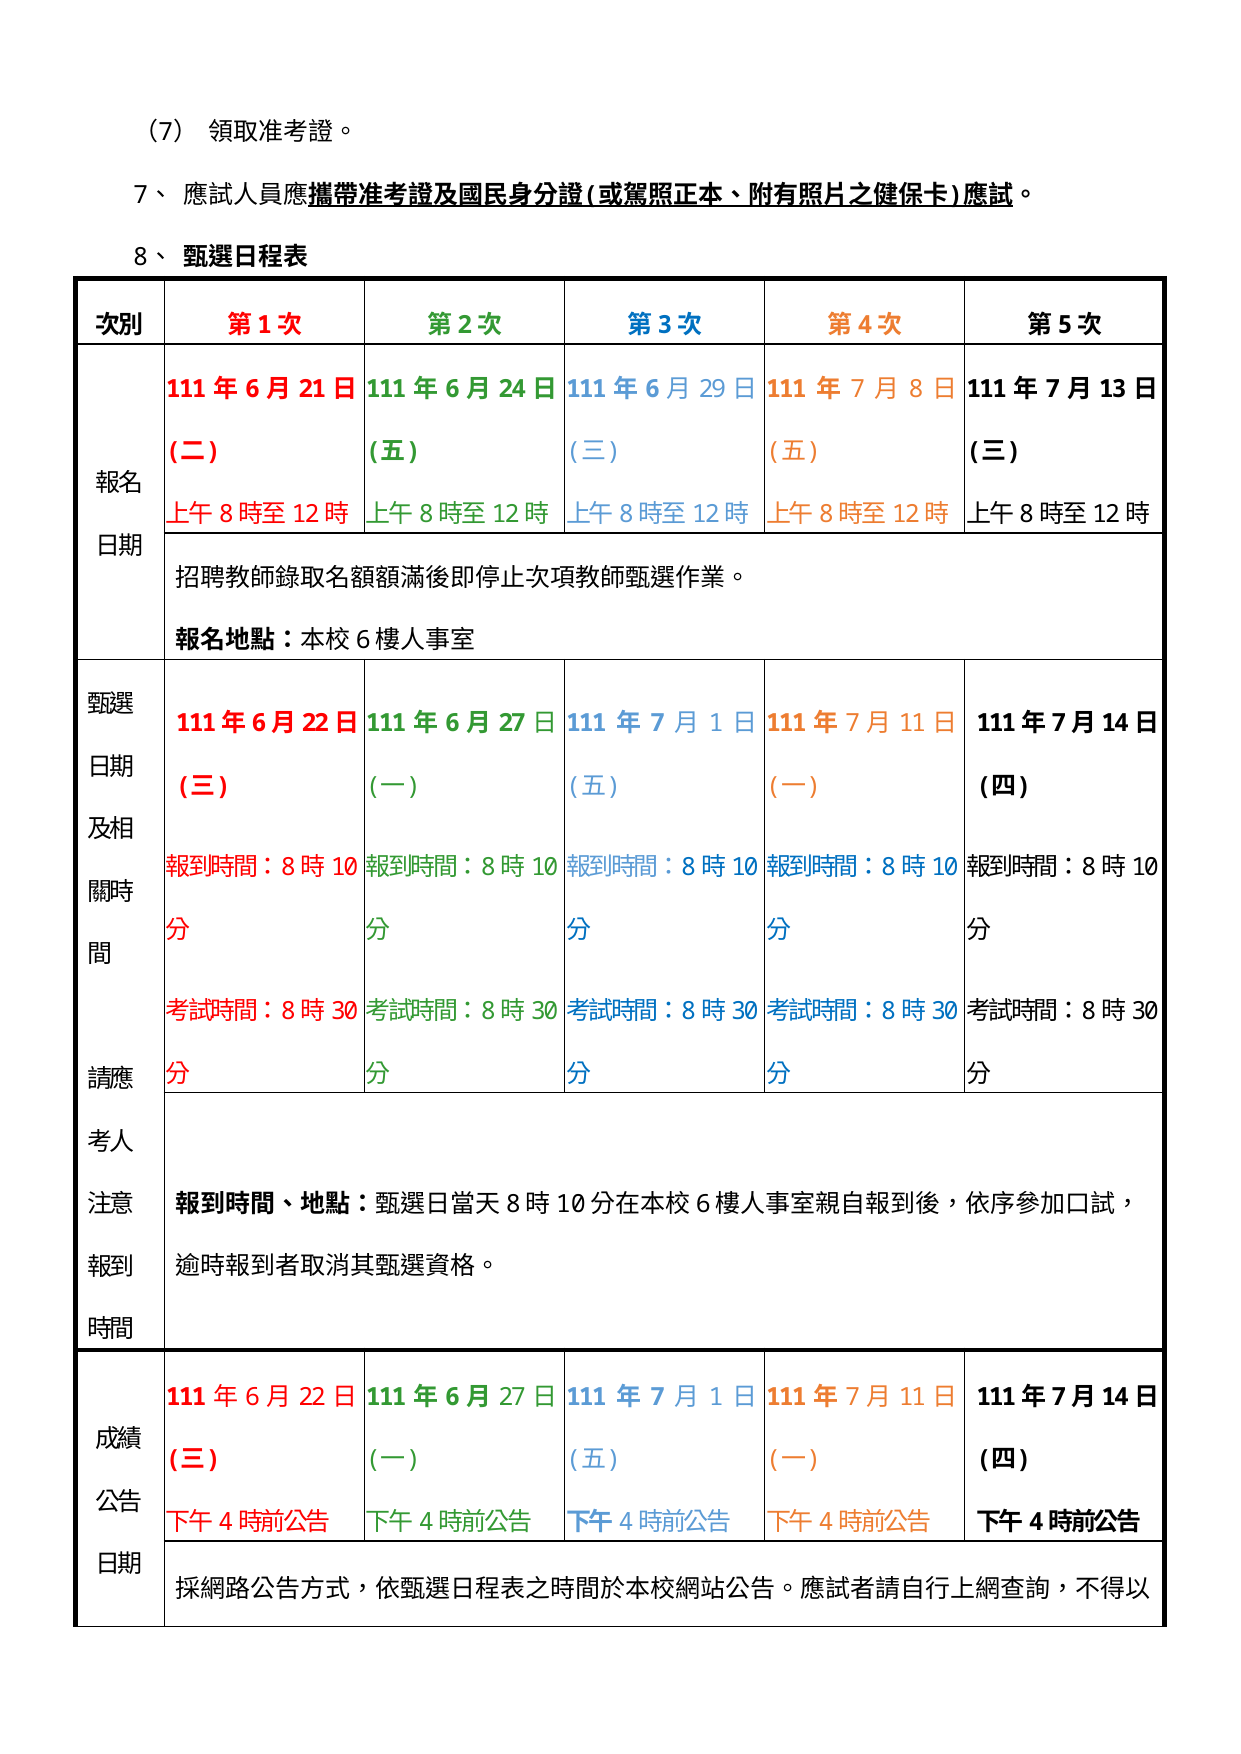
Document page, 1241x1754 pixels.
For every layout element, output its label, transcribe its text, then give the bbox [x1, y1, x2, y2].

table_cell 報到時間、地點：甄選日當天8時10分在本校6樓人事室親自報到後，依序參加口試，逾時報到者取消其甄選資格。 [165, 1093, 1162, 1348]
table_header 第1次 [165, 281, 364, 343]
table_cell 甄選日期及相關時間 請應考人注意報到時間 [78, 660, 164, 1348]
table_cell 111年6月29日(三) 上午8時至12時 [565, 345, 764, 532]
table_cell 報名 日期 [78, 345, 164, 659]
table_cell 111年6月27日(一) 下午4時前公告 [365, 1352, 564, 1540]
table_cell 111年7月14日(四) 報到時間：8時10分 考試時間：8時30分 [965, 660, 1162, 1092]
table_cell 招聘教師錄取名額額滿後即停止次項教師甄選作業。 報名地點：本校6樓人事室 [165, 534, 1162, 659]
table_cell 111年7月11日(一) 報到時間：8時10分 考試時間：8時30分 [765, 660, 964, 1092]
table_cell 採網路公告方式，依甄選日程表之時間於本校網站公告。應試者請自行上網查詢，不得以 [165, 1542, 1162, 1626]
table_header 第3次 [565, 281, 764, 343]
table_cell 111年6月22日(三) 報到時間：8時10分 考試時間：8時30分 [165, 660, 364, 1092]
table_header 第2次 [365, 281, 564, 343]
list 領取准考證。 [133, 88, 1107, 151]
table_cell 111年7月8日(五) 上午8時至12時 [765, 345, 964, 532]
table_header 第4次 [765, 281, 964, 343]
table_cell 111年6月27日(一) 報到時間：8時10分 考試時間：8時30分 [365, 660, 564, 1092]
list 甄選日程表 [133, 213, 1107, 276]
table_cell 111年7月1日(五) 報到時間：8時10分 考試時間：8時30分 [565, 660, 764, 1092]
list 應試人員應攜帶准考證及國民身分證(或駕照正本、附有照片之健保卡)應試。 [133, 151, 1107, 213]
table_cell 111年6月24日(五) 上午8時至12時 [365, 345, 564, 532]
table_cell 成績 公告 日期 [78, 1352, 164, 1626]
table_cell 111年6月21日(二) 上午8時至12時 [165, 345, 364, 532]
table_cell 111年7月14日(四) 下午4時前公告 [965, 1352, 1162, 1540]
table_cell 111年7月1日(五) 下午4時前公告 [565, 1352, 764, 1540]
table_header 次別 [78, 281, 164, 343]
table_cell 111年7月11日(一) 下午4時前公告 [765, 1352, 964, 1540]
table_cell 111年7月13日(三) 上午8時至12時 [965, 345, 1162, 532]
table_header 第5次 [965, 281, 1162, 343]
table_cell 111年6月22日(三) 下午4時前公告 [165, 1352, 364, 1540]
